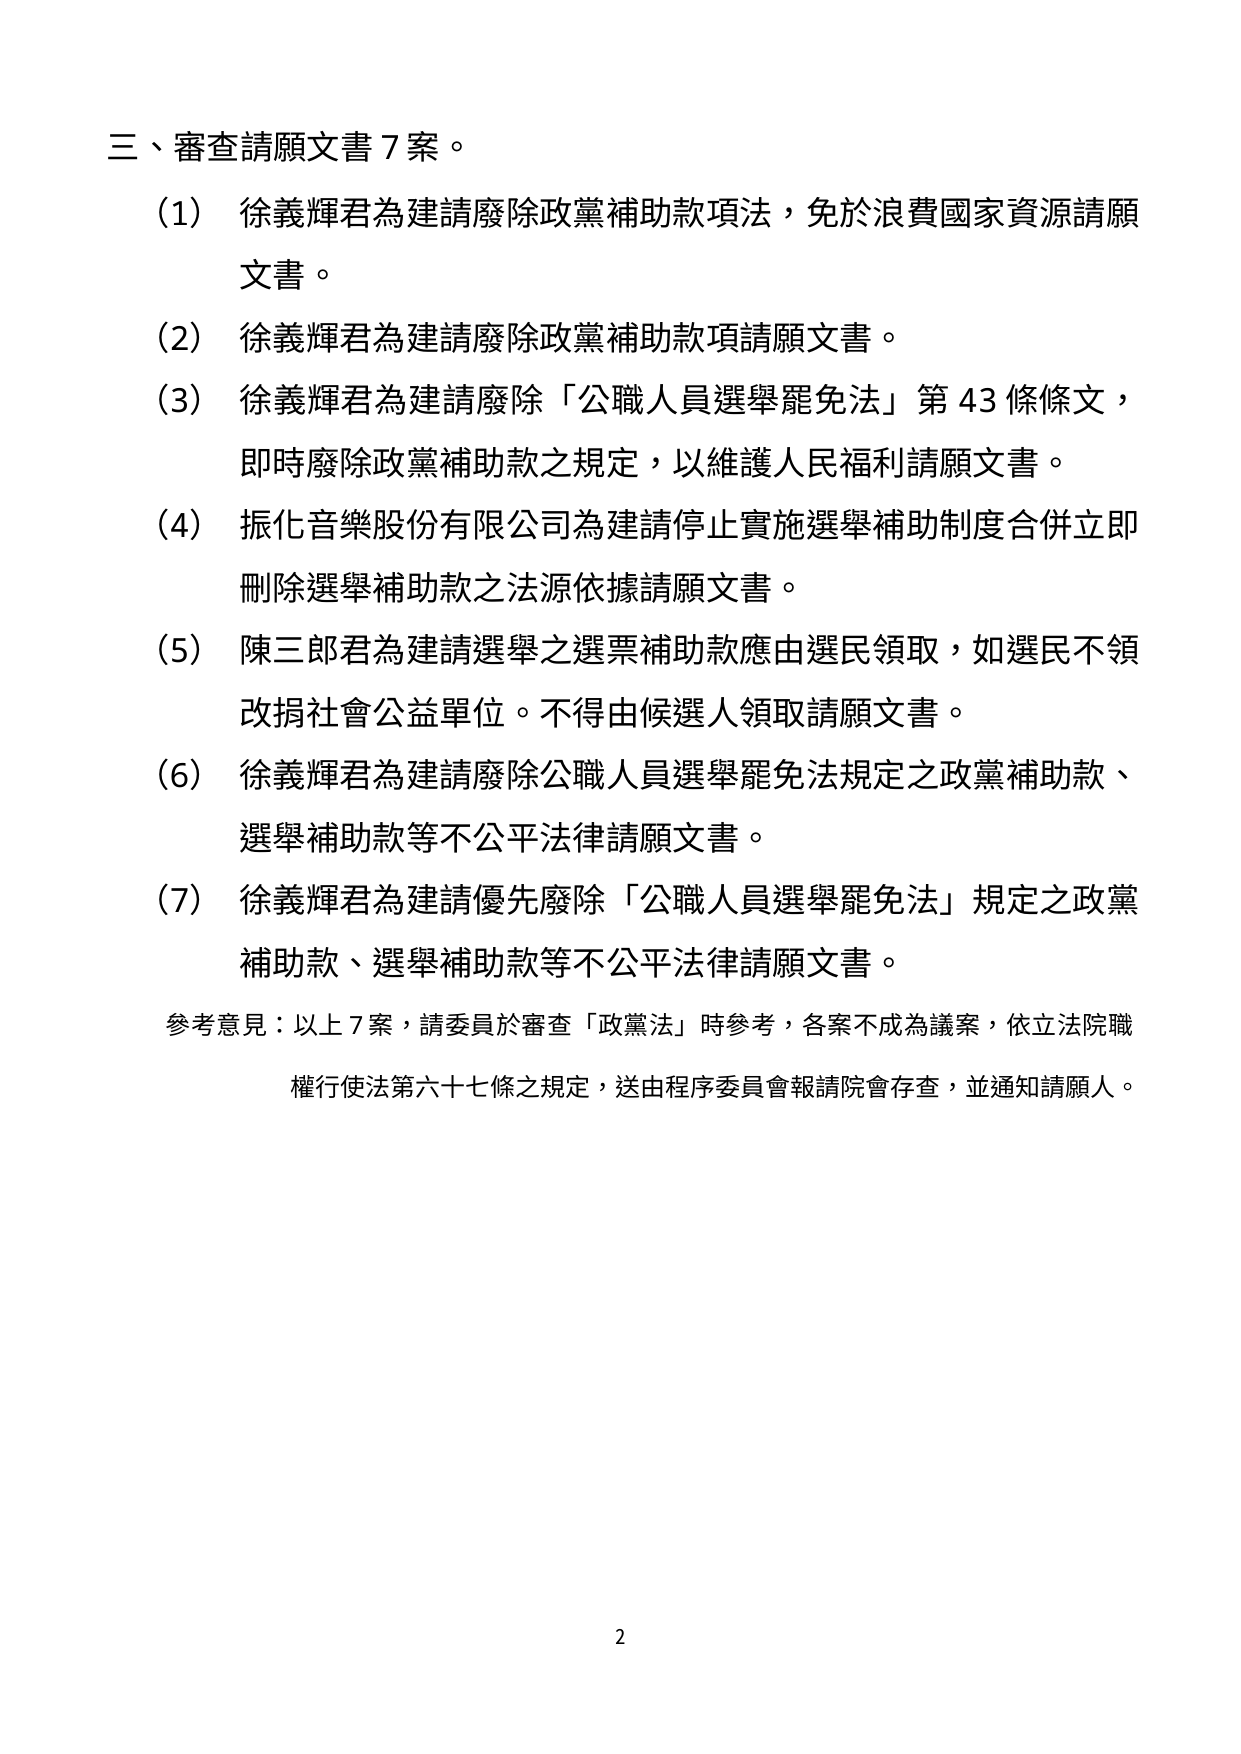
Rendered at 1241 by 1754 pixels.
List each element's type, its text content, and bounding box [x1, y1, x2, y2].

list 陳三郎君為建請選舉之選票補助款應由選民領取，如選民不領改捐社會公益單位。不得由候選人領取請願文書。 [136, 607, 1140, 732]
text 參考意見：以上7案，請委員於審查「政黨法」時參考，各案不成為議案，依立法院職權行使法第六十七條之規定，送由程序委員會報請院會存查，並通知請願人。 [165, 982, 1134, 1107]
text 三、審查請願文書7案。 [106, 119, 1134, 169]
list 徐義輝君為建請廢除「公職人員選舉罷免法」第43條條文，即時廢除政黨補助款之規定，以維護人民福利請願文書。 [136, 357, 1140, 482]
list 徐義輝君為建請廢除公職人員選舉罷免法規定之政黨補助款、選舉補助款等不公平法律請願文書。 [136, 732, 1140, 857]
list 徐義輝君為建請廢除政黨補助款項法，免於浪費國家資源請願文書。 [136, 169, 1140, 294]
list 振化音樂股份有限公司為建請停止實施選舉補助制度合併立即刪除選舉補助款之法源依據請願文書。 [136, 482, 1140, 607]
list 徐義輝君為建請廢除政黨補助款項請願文書。 [136, 294, 1140, 357]
list 徐義輝君為建請優先廢除「公職人員選舉罷免法」規定之政黨補助款、選舉補助款等不公平法律請願文書。 [136, 857, 1140, 982]
